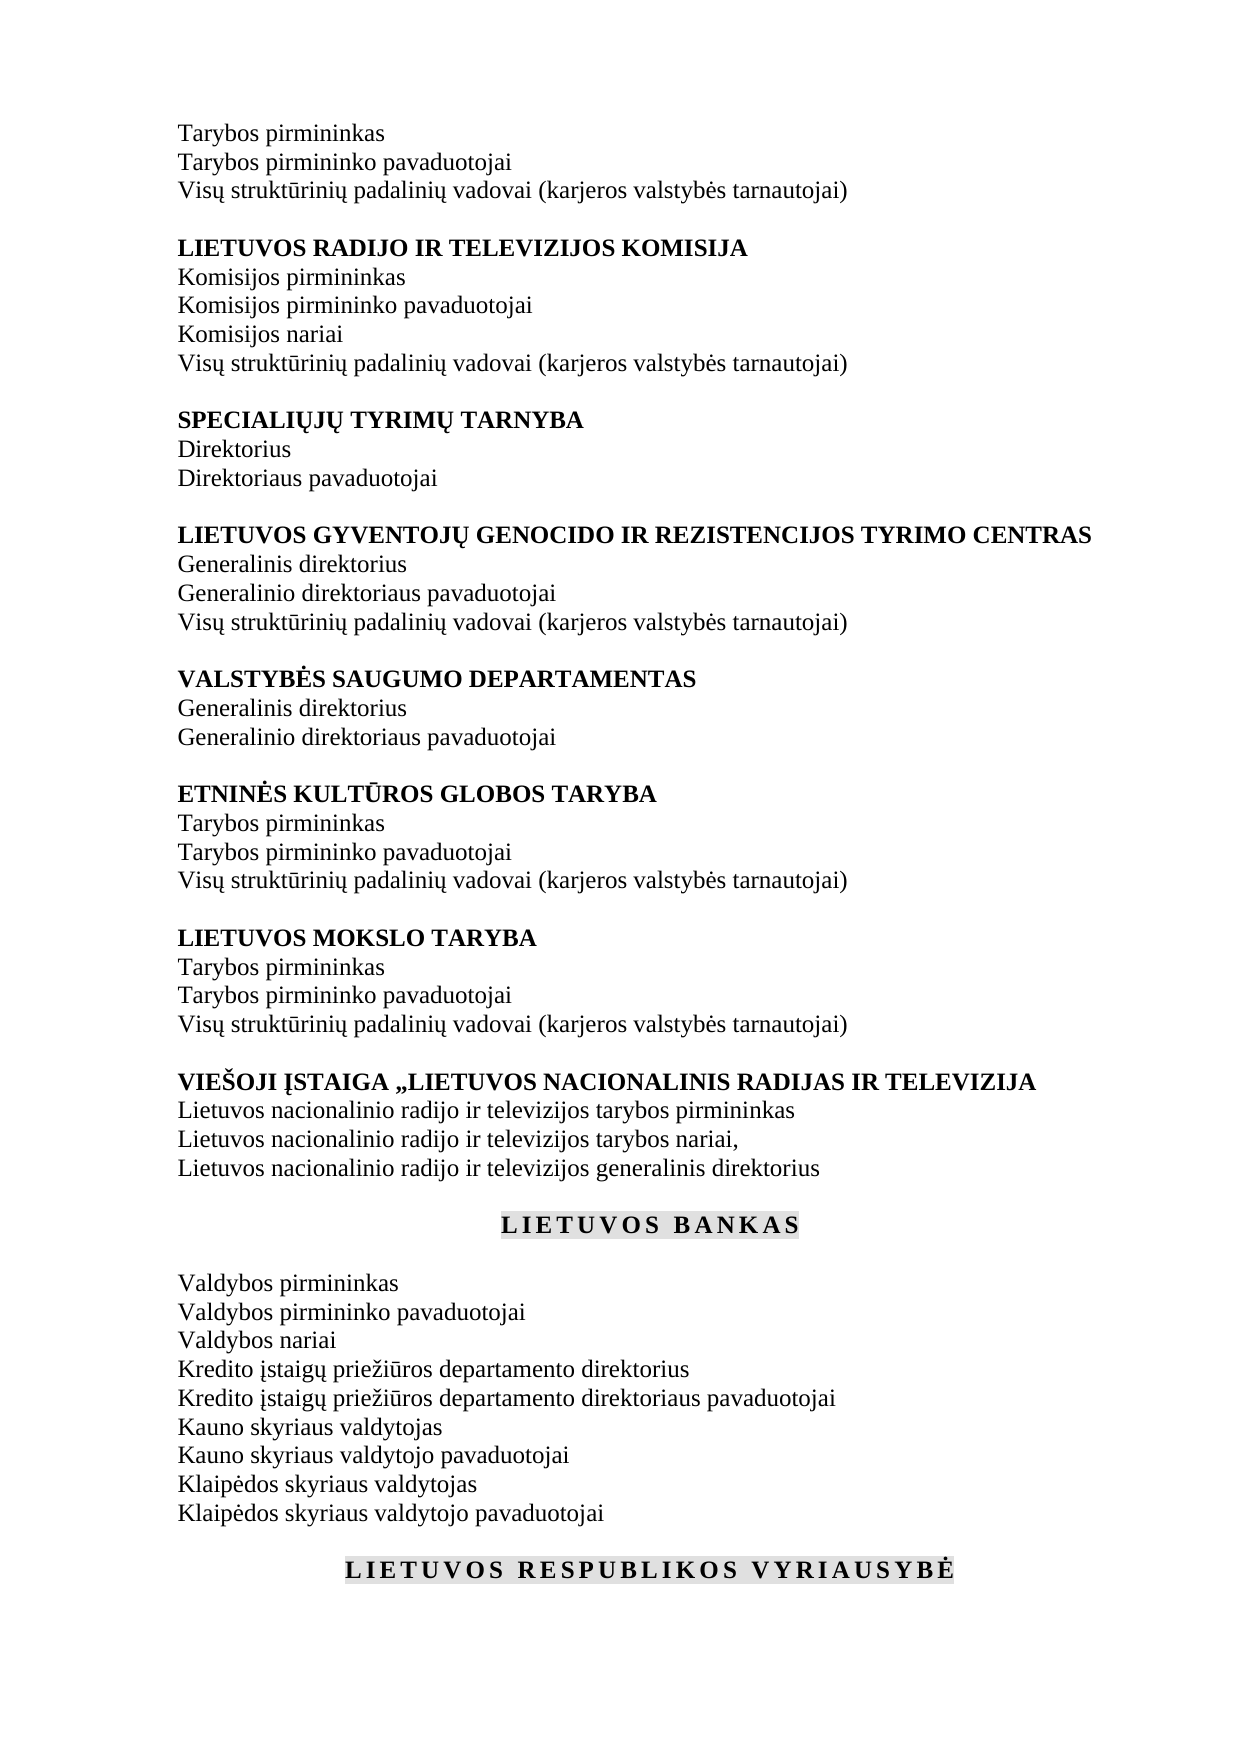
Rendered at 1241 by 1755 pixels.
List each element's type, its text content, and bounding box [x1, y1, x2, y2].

text LIETUVOS MOKSLO TARYBA [177, 923, 1122, 952]
text Tarybos pirmininko pavaduotojai [177, 147, 1122, 176]
text Tarybos pirmininko pavaduotojai [177, 837, 1122, 866]
text Lietuvos nacionalinio radijo ir televizijos tarybos nariai, [177, 1124, 1122, 1153]
text Komisijos pirmininkas [177, 262, 1122, 291]
text Visų struktūrinių padalinių vadovai (karjeros valstybės tarnautojai) [177, 1009, 1122, 1038]
text Generalinis direktorius [177, 549, 1122, 578]
text Direktoriaus pavaduotojai [177, 463, 1122, 492]
text Visų struktūrinių padalinių vadovai (karjeros valstybės tarnautojai) [177, 176, 1122, 204]
text Klaipėdos skyriaus valdytojo pavaduotojai [177, 1498, 1122, 1527]
text Valdybos pirmininkas [177, 1268, 1122, 1297]
text VIEŠOJI ĮSTAIGA „LIETUVOS NACIONALINIS RADIJAS IR TELEVIZIJA [177, 1067, 1122, 1096]
text Kredito įstaigų priežiūros departamento direktoriaus pavaduotojai [177, 1383, 1122, 1412]
text Tarybos pirmininkas [177, 118, 1122, 147]
text Kauno skyriaus valdytojas [177, 1412, 1122, 1441]
text Generalinio direktoriaus pavaduotojai [177, 722, 1122, 751]
text Kredito įstaigų priežiūros departamento direktorius [177, 1354, 1122, 1383]
text Visų struktūrinių padalinių vadovai (karjeros valstybės tarnautojai) [177, 607, 1122, 636]
text Generalinis direktorius [177, 693, 1122, 722]
text Visų struktūrinių padalinių vadovai (karjeros valstybės tarnautojai) [177, 348, 1122, 377]
text Direktorius [177, 434, 1122, 463]
text Lietuvos Respublikos Vyriausybė [177, 1556, 1122, 1584]
text ETNINĖS KULTŪROS GLOBOS TARYBA [177, 779, 1122, 808]
text Komisijos pirmininko pavaduotojai [177, 291, 1122, 319]
text Klaipėdos skyriaus valdytojas [177, 1469, 1122, 1498]
text Valdybos nariai [177, 1326, 1122, 1354]
text LIETUVOS GYVENTOJŲ GENOCIDO IR REZISTENCIJOS TYRIMO CENTRAS [177, 521, 1122, 549]
text Lietuvos nacionalinio radijo ir televizijos generalinis direktorius [177, 1153, 1122, 1182]
text Valdybos pirmininko pavaduotojai [177, 1297, 1122, 1326]
text Tarybos pirmininkas [177, 952, 1122, 981]
text SPECIALIŲJŲ TYRIMŲ TARNYBA [177, 406, 1122, 434]
text Tarybos pirmininkas [177, 808, 1122, 837]
text LIETUVOS RADIJO IR TELEVIZIJOS KOMISIJA [177, 233, 1122, 262]
text VALSTYBĖS SAUGUMO DEPARTAMENTAS [177, 664, 1122, 693]
text Visų struktūrinių padalinių vadovai (karjeros valstybės tarnautojai) [177, 866, 1122, 894]
text Komisijos nariai [177, 319, 1122, 348]
text Lietuvos BANKAS [177, 1211, 1122, 1239]
text Kauno skyriaus valdytojo pavaduotojai [177, 1441, 1122, 1469]
text Tarybos pirmininko pavaduotojai [177, 981, 1122, 1009]
text Lietuvos nacionalinio radijo ir televizijos tarybos pirmininkas [177, 1096, 1122, 1124]
text Generalinio direktoriaus pavaduotojai [177, 578, 1122, 607]
